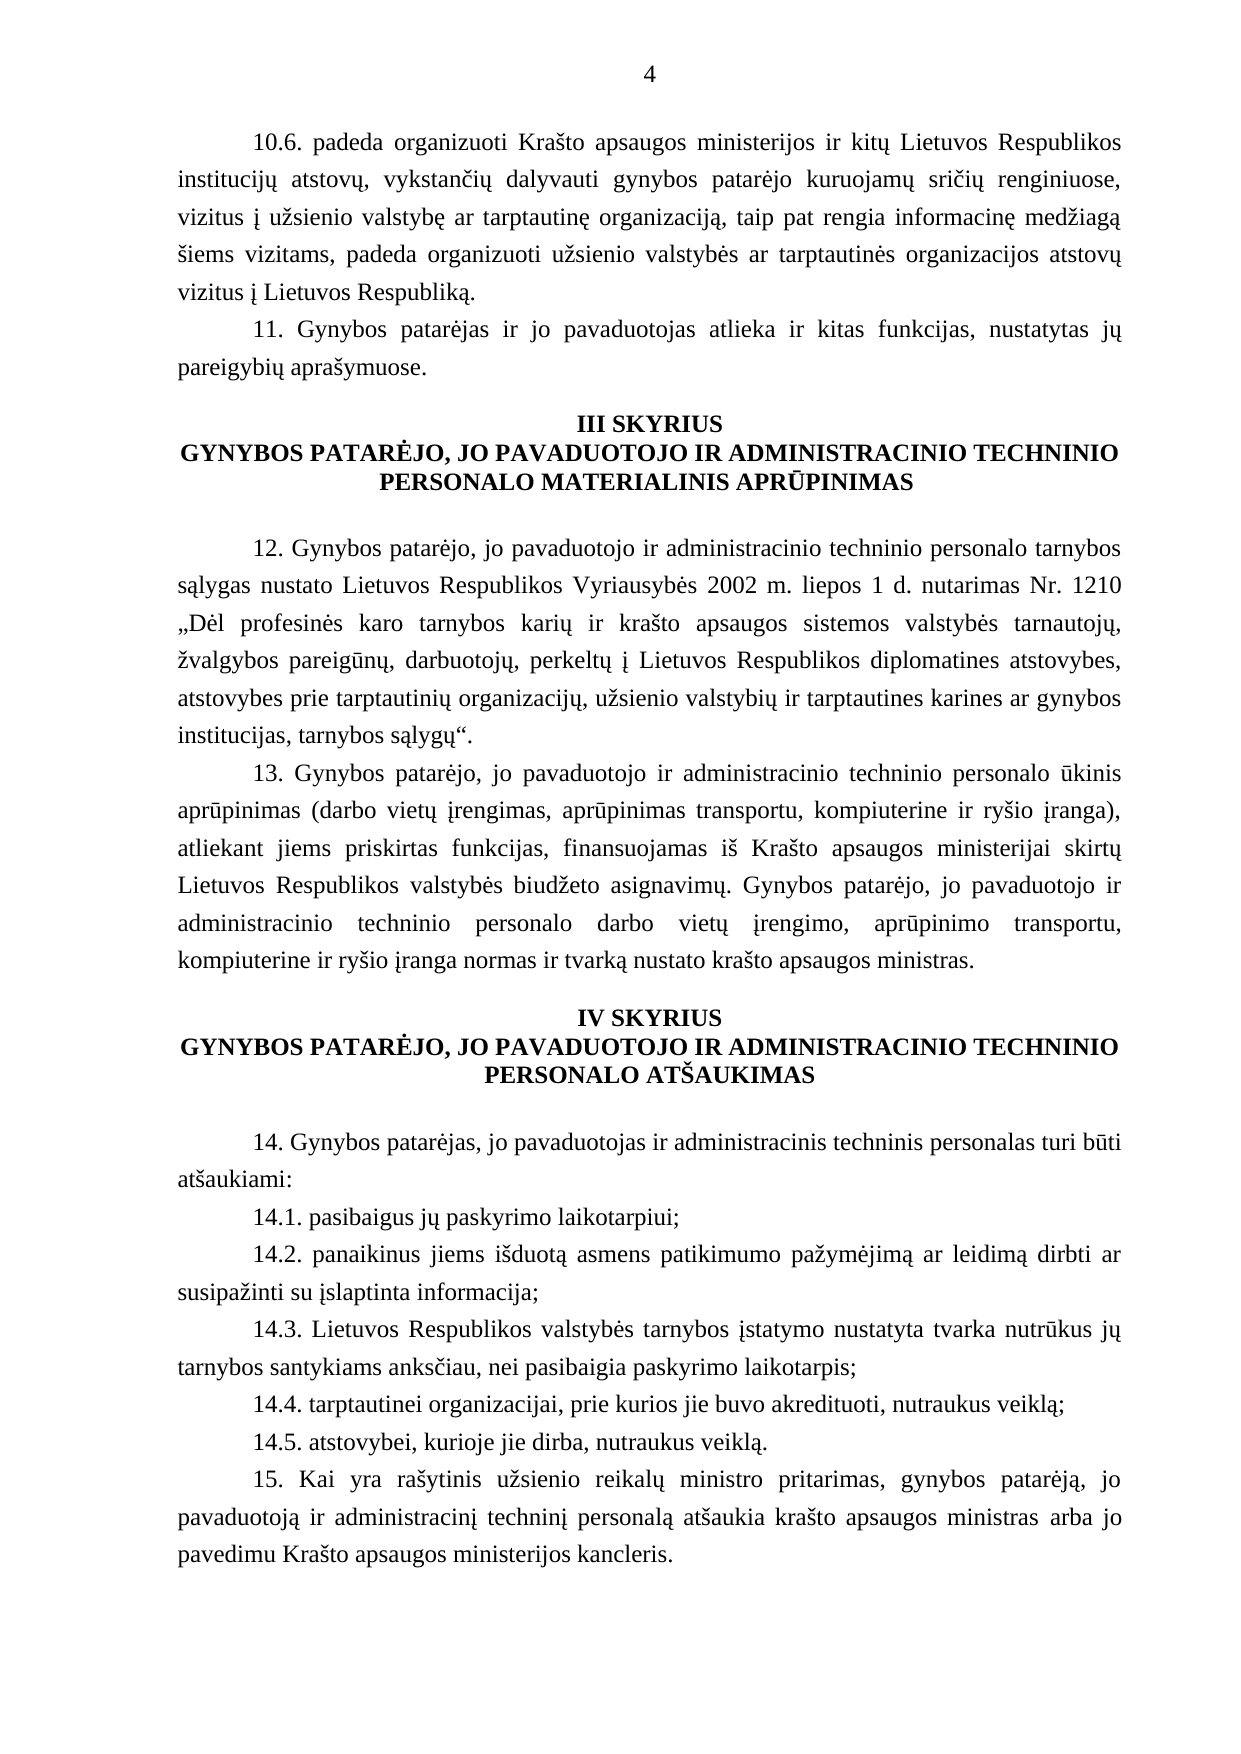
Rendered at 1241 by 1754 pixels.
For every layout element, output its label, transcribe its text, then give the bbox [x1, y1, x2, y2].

text 14.1. pasibaigus jų paskyrimo laikotarpiui; [177, 1193, 1122, 1231]
text 13. Gynybos patarėjo, jo pavaduotojo ir administracinio techninio personalo ūkinis aprūpinimas (darbo vietų įrengimas, aprūpinimas transportu, kompiuterine ir ryšio įranga), atliekant jiems priskirtas funkcijas, finansuojamas iš Krašto apsaugos ministerijai skirtų Lietuvos Respublikos valstybės biudžeto asignavimų. Gynybos patarėjo, jo pavaduotojo ir administracinio techninio personalo darbo vietų įrengimo, aprūpinimo transportu, kompiuterine ir ryšio įranga normas ir tvarką nustato krašto apsaugos ministras. [177, 749, 1122, 974]
text 14. Gynybos patarėjas, jo pavaduotojas ir administracinis techninis personalas turi būti atšaukiami: [177, 1118, 1122, 1193]
text 14.5. atstovybei, kurioje jie dirba, nutraukus veiklą. [177, 1418, 1122, 1456]
text GYNYBOS PATARĖJO, JO PAVADUOTOJO IR ADMINISTRACINIO TECHNINIO PERSONALO MATERIALINIS APRŪPINIMAS [177, 438, 1122, 496]
text 14.2. panaikinus jiems išduotą asmens patikimumo pažymėjimą ar leidimą dirbti ar susipažinti su įslaptinta informacija; [177, 1231, 1122, 1306]
text 14.4. tarptautinei organizacijai, prie kurios jie buvo akredituoti, nutraukus veiklą; [177, 1381, 1122, 1418]
text 11. Gynybos patarėjas ir jo pavaduotojas atlieka ir kitas funkcijas, nustatytas jų pareigybių aprašymuose. [177, 306, 1122, 381]
text IV SKYRIUS [177, 1003, 1122, 1032]
text 15. Kai yra rašytinis užsienio reikalų ministro pritarimas, gynybos patarėją, jo pavaduotoją ir administracinį techninį personalą atšaukia krašto apsaugos ministras arba jo pavedimu Krašto apsaugos ministerijos kancleris. [177, 1456, 1122, 1568]
text GYNYBOS PATARĖJO, JO PAVADUOTOJO IR ADMINISTRACINIO TECHNINIO PERSONALO ATŠAUKIMAS [177, 1032, 1122, 1089]
text 12. Gynybos patarėjo, jo pavaduotojo ir administracinio techninio personalo tarnybos sąlygas nustato Lietuvos Respublikos Vyriausybės 2002 m. liepos 1 d. nutarimas Nr. 1210 „Dėl profesinės karo tarnybos karių ir krašto apsaugos sistemos valstybės tarnautojų, žvalgybos pareigūnų, darbuotojų, perkeltų į Lietuvos Respublikos diplomatines atstovybes, atstovybes prie tarptautinių organizacijų, užsienio valstybių ir tarptautines karines ar gynybos institucijas, tarnybos sąlygų“. [177, 524, 1122, 749]
text III SKYRIUS [177, 409, 1122, 438]
text 14.3. Lietuvos Respublikos valstybės tarnybos įstatymo nustatyta tvarka nutrūkus jų tarnybos santykiams anksčiau, nei pasibaigia paskyrimo laikotarpis; [177, 1306, 1122, 1381]
text 10.6. padeda organizuoti Krašto apsaugos ministerijos ir kitų Lietuvos Respublikos institucijų atstovų, vykstančių dalyvauti gynybos patarėjo kuruojamų sričių renginiuose, vizitus į užsienio valstybę ar tarptautinę organizaciją, taip pat rengia informacinę medžiagą šiems vizitams, padeda organizuoti užsienio valstybės ar tarptautinės organizacijos atstovų vizitus į Lietuvos Respubliką. [177, 118, 1122, 306]
